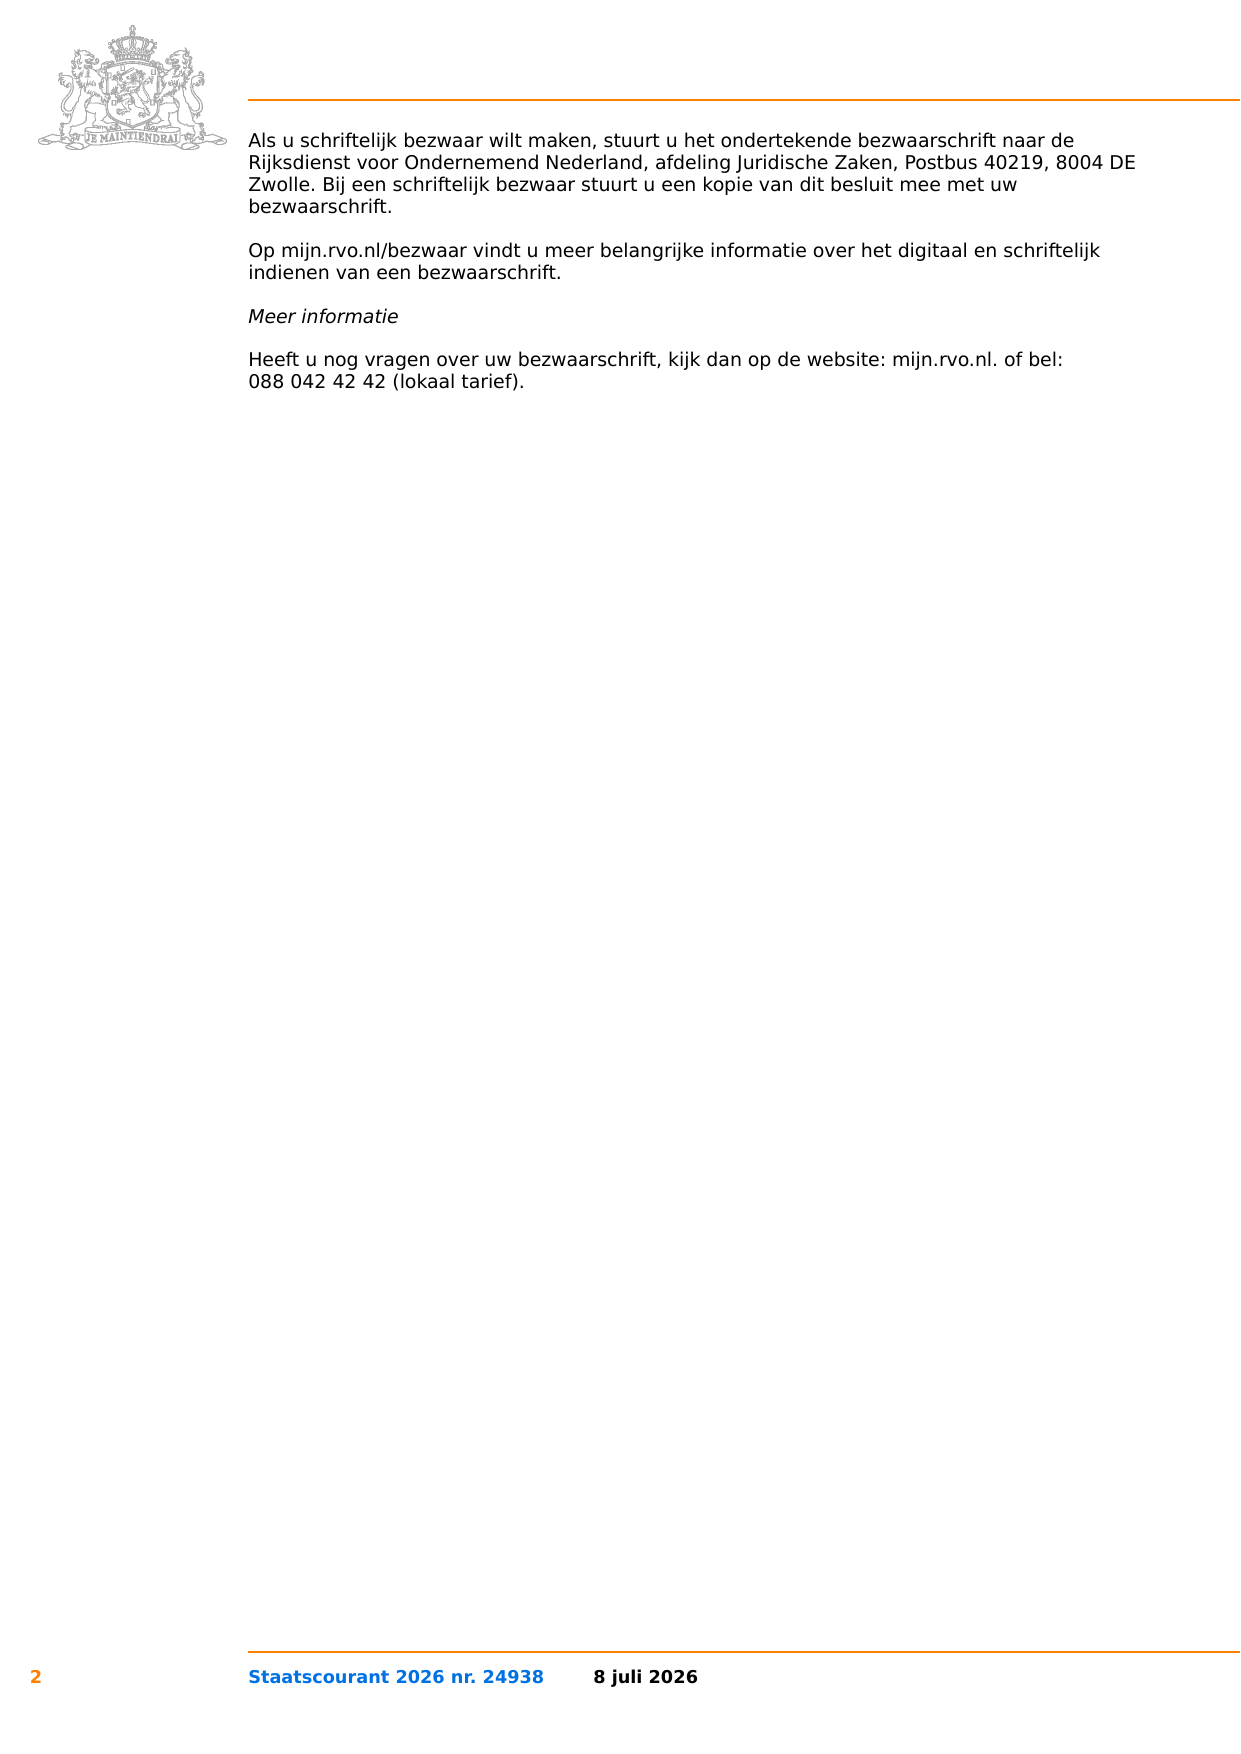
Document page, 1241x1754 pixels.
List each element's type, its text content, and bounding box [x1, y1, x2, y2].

text Als u schriftelijk bezwaar wilt maken, stuurt u het ondertekende bezwaarschrift naar de Rijksdienst voor Ondernemend Nederland, afdeling Juridische Zaken, Postbus 40219, 8004 DE Zwolle. Bij een schriftelijk bezwaar stuurt u een kopie van dit besluit mee met uw bezwaarschrift. [248, 130, 1163, 218]
text Op mijn.rvo.nl/bezwaar vindt u meer belangrijke informatie over het digitaal en schriftelijk indienen van een bezwaarschrift. [248, 240, 1163, 284]
text Meer informatie [248, 306, 1163, 327]
picture [38, 25, 227, 150]
text Heeft u nog vragen over uw bezwaarschrift, kijk dan op de website: mijn.rvo.nl. of bel: 088 042 42 42 (lokaal tarief). [248, 349, 1163, 393]
